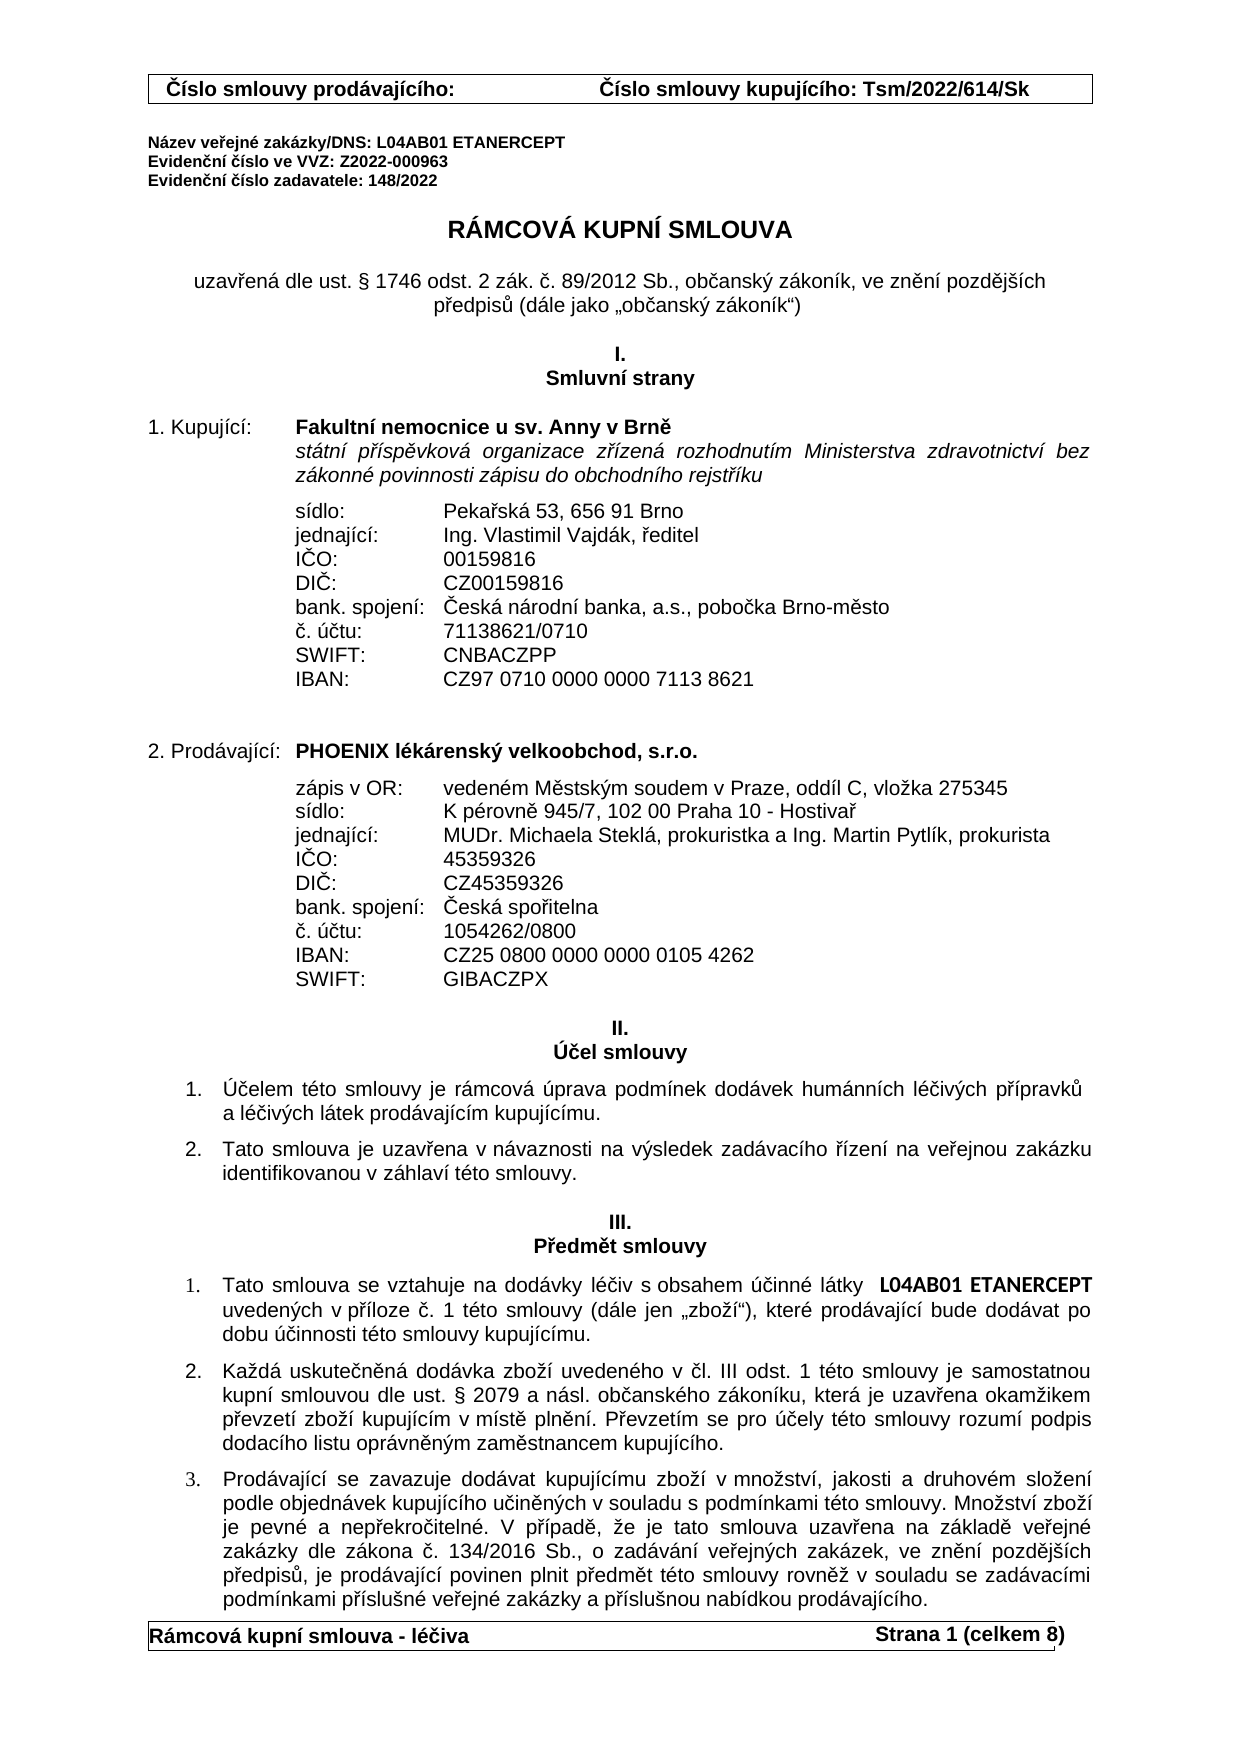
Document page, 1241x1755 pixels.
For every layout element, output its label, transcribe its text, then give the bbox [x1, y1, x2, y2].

text IBAN: CZ97 0710 0000 0000 7113 8621 [221, 667, 1093, 691]
text IČO: 00159816 [221, 547, 1093, 571]
text Smluvní strany [148, 366, 1093, 390]
list Každá uskutečněná dodávka zboží uvedeného v čl. III odst. 1 této smlouvy je samostatnou kupní smlouvou dle ust. § 2079 a násl. občanského zákoníku, která je uzavřena okamžikem převzetí zboží kupujícím v místě plnění. Převzetím se pro účely této smlouvy rozumí podpis dodacího listu oprávněným zaměstnancem kupujícího. [185, 1359, 1093, 1454]
text jednající: MUDr. Michaela Steklá, prokuristka a Ing. Martin Pytlík, prokurista [221, 823, 1093, 847]
list Tato smlouva je uzavřena v návaznosti na výsledek zadávacího řízení na veřejnou zakázku identifikovanou v záhlaví této smlouvy. [185, 1137, 1093, 1185]
text č. účtu: 71138621/0710 [221, 619, 1093, 643]
list Prodávající se zavazuje dodávat kupujícímu zboží v množství, jakosti a druhovém složení podle objednávek kupujícího učiněných v souladu s podmínkami této smlouvy. Množství zboží je pevné a nepřekročitelné. V případě, že je tato smlouva uzavřena na základě veřejné zakázky dle zákona č. 134/2016 Sb., o zadávání veřejných zakázek, ve znění pozdějších předpisů, je prodávající povinen plnit předmět této smlouvy rovněž v souladu se zadávacími podmínkami příslušné veřejné zakázky a příslušnou nabídkou prodávajícího. [185, 1467, 1093, 1611]
text bank. spojení: Česká spořitelna [221, 895, 1093, 919]
text sídlo: Pekařská 53, 656 91 Brno [221, 499, 1093, 523]
list Tato smlouva se vztahuje na dodávky léčiv s obsahem účinné látky L04AB01 ETANERCEPT uvedených v příloze č. 1 této smlouvy (dále jen „zboží“), které prodávající bude dodávat po dobu účinnosti této smlouvy kupujícímu. [185, 1270, 1093, 1346]
text Evidenční číslo zadavatele: 148/2022 [148, 171, 1093, 190]
text DIČ: CZ45359326 [221, 871, 1093, 895]
text Název veřejné zakázky/DNS: L04AB01 ETANERCEPT [148, 133, 1093, 152]
text SWIFT: GIBACZPX [221, 967, 1093, 991]
text 1. Kupující: Fakultní nemocnice u sv. Anny v Brně [148, 415, 1093, 439]
text 2. Prodávající: PHOENIX lékárenský velkoobchod, s.r.o. [148, 739, 1093, 763]
subtitle Předmět smlouvy [148, 1234, 1093, 1258]
text bank. spojení: Česká národní banka, a.s., pobočka Brno-město [221, 595, 1093, 619]
text Účel smlouvy [148, 1040, 1093, 1064]
text IČO: 45359326 [221, 847, 1093, 871]
text č. účtu: 1054262/0800 [221, 919, 1093, 943]
text SWIFT: CNBACZPP [221, 643, 1093, 667]
text II. [148, 1016, 1093, 1040]
text zápis v OR: vedeném Městským soudem v Praze, oddíl C, vložka 275345 [222, 775, 1093, 799]
text uzavřená dle ust. § 1746 odst. 2 zák. č. 89/2012 Sb., občanský zákoník, ve znění pozdějších předpisů (dále jako „občanský zákoník“) [148, 269, 1093, 317]
text I. [148, 342, 1093, 366]
text jednající: Ing. Vlastimil Vajdák, ředitel [221, 523, 1093, 547]
text III. [148, 1210, 1093, 1234]
text RÁMCOVÁ KUPNÍ SMLOUVA [148, 215, 1093, 244]
list Účelem této smlouvy je rámcová úprava podmínek dodávek humánních léčivých přípravků a léčivých látek prodávajícím kupujícímu. [185, 1076, 1093, 1124]
text státní příspěvková organizace zřízená rozhodnutím Ministerstva zdravotnictví bez zákonné povinnosti zápisu do obchodního rejstříku [295, 439, 1093, 487]
text sídlo: K pérovně 945/7, 102 00 Praha 10 - Hostivař [221, 799, 1093, 823]
text Evidenční číslo ve VVZ: Z2022-000963 [148, 152, 1093, 171]
text DIČ: CZ00159816 [221, 571, 1093, 595]
text IBAN: CZ25 0800 0000 0000 0105 4262 [221, 943, 1093, 967]
